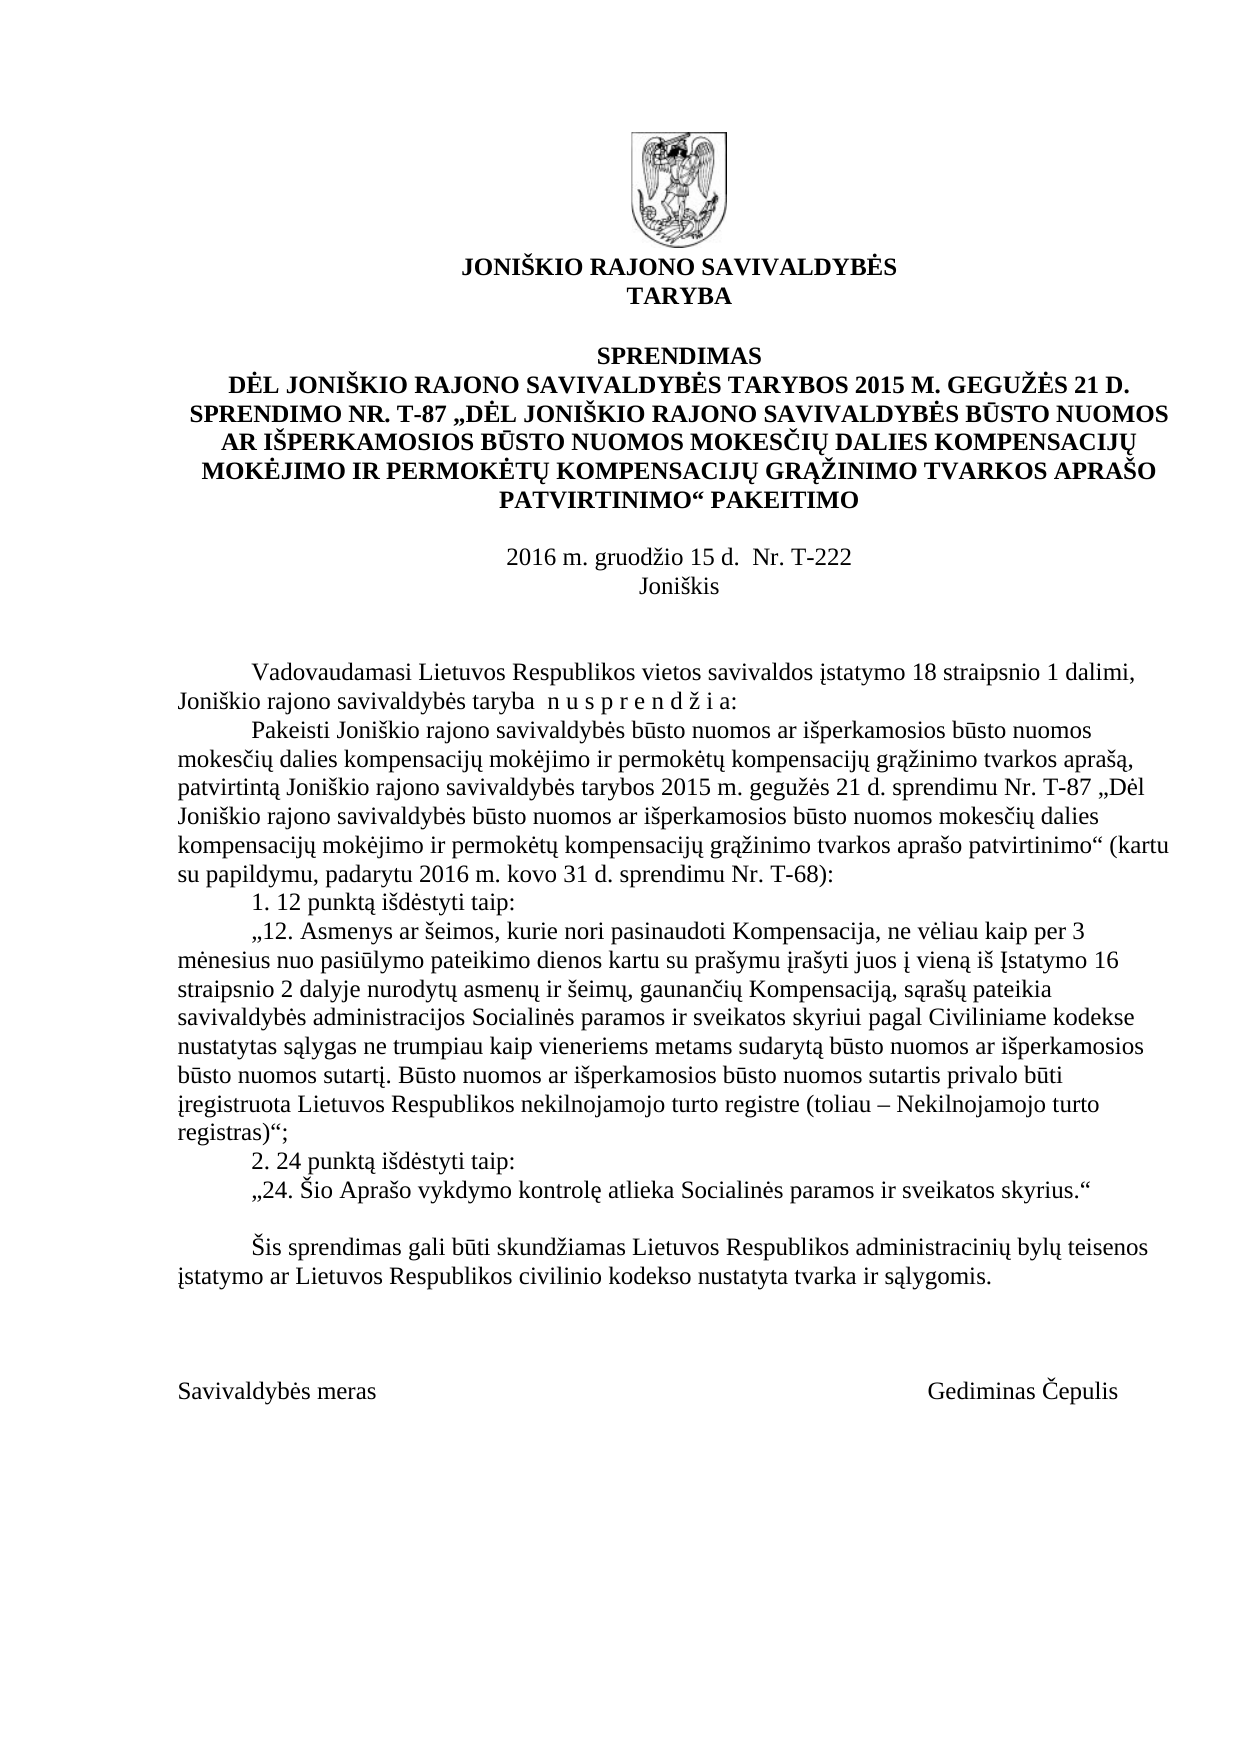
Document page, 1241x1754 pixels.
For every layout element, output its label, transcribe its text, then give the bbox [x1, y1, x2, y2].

text Šis sprendimas gali būti skundžiamas Lietuvos Respublikos administracinių bylų teisenos įstatymo ar Lietuvos Respublikos civilinio kodekso nustatyta tvarka ir sąlygomis. [177, 1232, 1181, 1290]
text SPRENDIMAS [177, 341, 1181, 370]
text Joniškio rajono savivaldybės TARYBA [177, 252, 1181, 310]
text Vadovaudamasi Lietuvos Respublikos vietos savivaldos įstatymo 18 straipsnio 1 dalimi, Joniškio rajono savivaldybės taryba n u s p r e n d ž i a: [177, 657, 1181, 715]
text „12. Asmenys ar šeimos, kurie nori pasinaudoti Kompensacija, ne vėliau kaip per 3 mėnesius nuo pasiūlymo pateikimo dienos kartu su prašymu įrašyti juos į vieną iš Įstatymo 16 straipsnio 2 dalyje nurodytų asmenų ir šeimų, gaunančių Kompensaciją, sąrašų pateikia savivaldybės administracijos Socialinės paramos ir sveikatos skyriui pagal Civiliniame kodekse nustatytas sąlygas ne trumpiau kaip vieneriems metams sudarytą būsto nuomos ar išperkamosios būsto nuomos sutartį. Būsto nuomos ar išperkamosios būsto nuomos sutartis privalo būti įregistruota Lietuvos Respublikos nekilnojamojo turto registre (toliau – Nekilnojamojo turto registras)“; [177, 916, 1181, 1146]
text 2016 m. gruodžio 15 d. Nr. T-222 [177, 542, 1181, 571]
text Savivaldybės meras Gediminas Čepulis [177, 1376, 1181, 1405]
text Joniškis [177, 571, 1181, 600]
text Pakeisti Joniškio rajono savivaldybės būsto nuomos ar išperkamosios būsto nuomos mokesčių dalies kompensacijų mokėjimo ir permokėtų kompensacijų grąžinimo tvarkos aprašą, patvirtintą Joniškio rajono savivaldybės tarybos 2015 m. gegužės 21 d. sprendimu Nr. T-87 „Dėl Joniškio rajono savivaldybės būsto nuomos ar išperkamosios būsto nuomos mokesčių dalies kompensacijų mokėjimo ir permokėtų kompensacijų grąžinimo tvarkos aprašo patvirtinimo“ (kartu su papildymu, padarytu 2016 m. kovo 31 d. sprendimu Nr. T-68): [177, 715, 1181, 887]
text „24. Šio Aprašo vykdymo kontrolę atlieka Socialinės paramos ir sveikatos skyrius.“ [177, 1175, 1181, 1204]
text 2. 24 punktą išdėstyti taip: [177, 1146, 1181, 1175]
text DĖL JONIŠKIO RAJONO SAVIVALDYBĖS TARYBOS 2015 M. GEGUŽĖS 21 D. SPRENDIMO NR. T-87 „DĖL JONIŠKIO RAJONO SAVIVALDYBĖS BŪSTO NUOMOS AR IŠPERKAMOSIOS BŪSTO NUOMOS MOKESČIŲ DALIES KOMPENSACIJŲ MOKĖJIMO IR PERMOKĖTŲ KOMPENSACIJŲ GRĄŽINIMO TVARKOS APRAŠO PATVIRTINIMO“ PAKEITIMO [177, 370, 1181, 514]
text 1. 12 punktą išdėstyti taip: [177, 887, 1181, 916]
